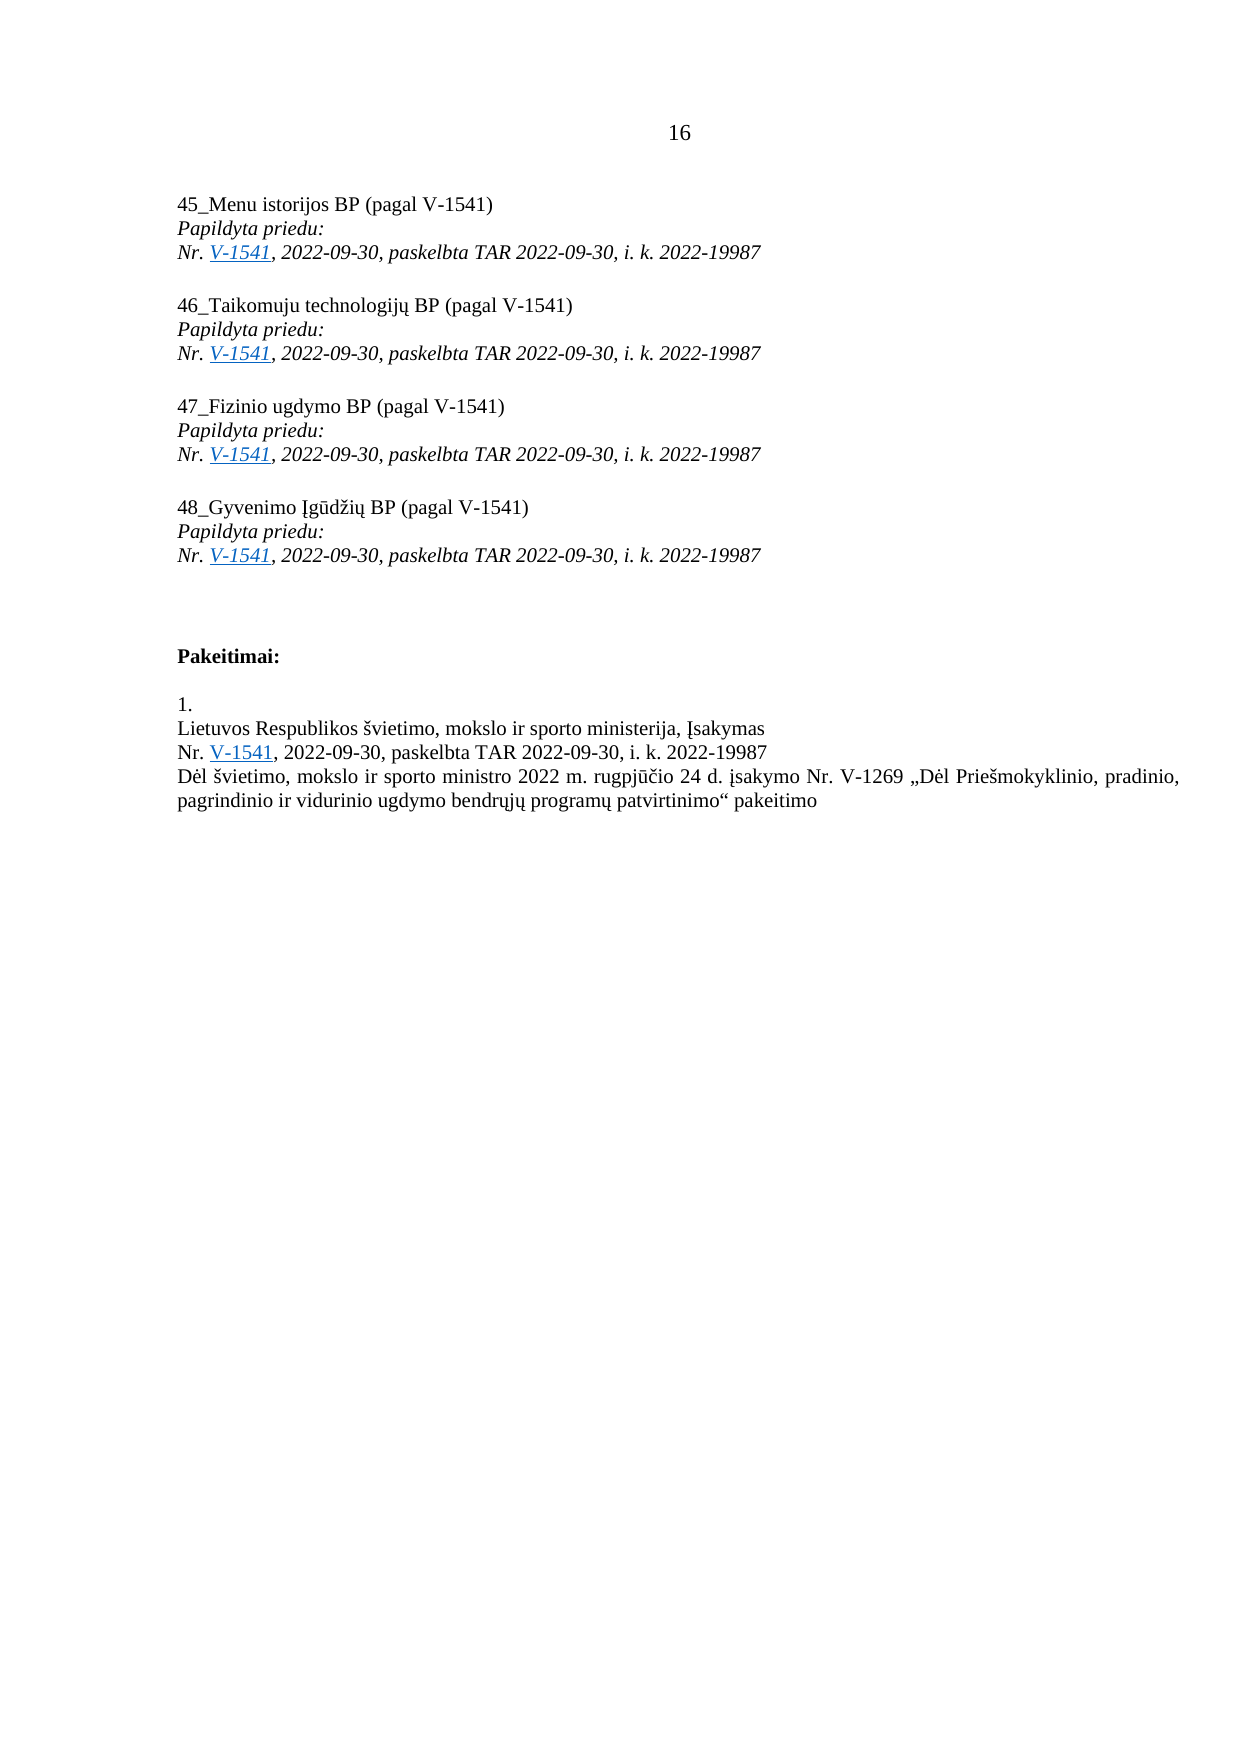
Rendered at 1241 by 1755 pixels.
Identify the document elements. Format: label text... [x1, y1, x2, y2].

text Papildyta priedu: [177, 418, 1182, 442]
text 1. [177, 692, 1182, 716]
text Dėl švietimo, mokslo ir sporto ministro 2022 m. rugpjūčio 24 d. įsakymo Nr. V-1269 „Dėl Priešmokyklinio, pradinio, pagrindinio ir vidurinio ugdymo bendrųjų programų patvirtinimo“ pakeitimo [177, 764, 1182, 812]
text Nr. V-1541, 2022-09-30, paskelbta TAR 2022-09-30, i. k. 2022-19987 [177, 341, 1182, 365]
text Nr. V-1541, 2022-09-30, paskelbta TAR 2022-09-30, i. k. 2022-19987 [177, 543, 1182, 567]
text Nr. V-1541, 2022-09-30, paskelbta TAR 2022-09-30, i. k. 2022-19987 [177, 442, 1182, 466]
text Papildyta priedu: [177, 216, 1182, 240]
text 47_Fizinio ugdymo BP (pagal V-1541) [177, 394, 1182, 418]
text 46_Taikomuju technologijų BP (pagal V-1541) [177, 293, 1182, 317]
text 48_Gyvenimo Įgūdžių BP (pagal V-1541) [177, 494, 1182, 519]
text 45_Menu istorijos BP (pagal V-1541) [177, 192, 1182, 216]
text Papildyta priedu: [177, 519, 1182, 543]
text Nr. V-1541, 2022-09-30, paskelbta TAR 2022-09-30, i. k. 2022-19987 [177, 740, 1182, 764]
text Pakeitimai: [177, 644, 1182, 668]
text Papildyta priedu: [177, 317, 1182, 341]
text Nr. V-1541, 2022-09-30, paskelbta TAR 2022-09-30, i. k. 2022-19987 [177, 240, 1182, 264]
text Lietuvos Respublikos švietimo, mokslo ir sporto ministerija, Įsakymas [177, 716, 1182, 740]
